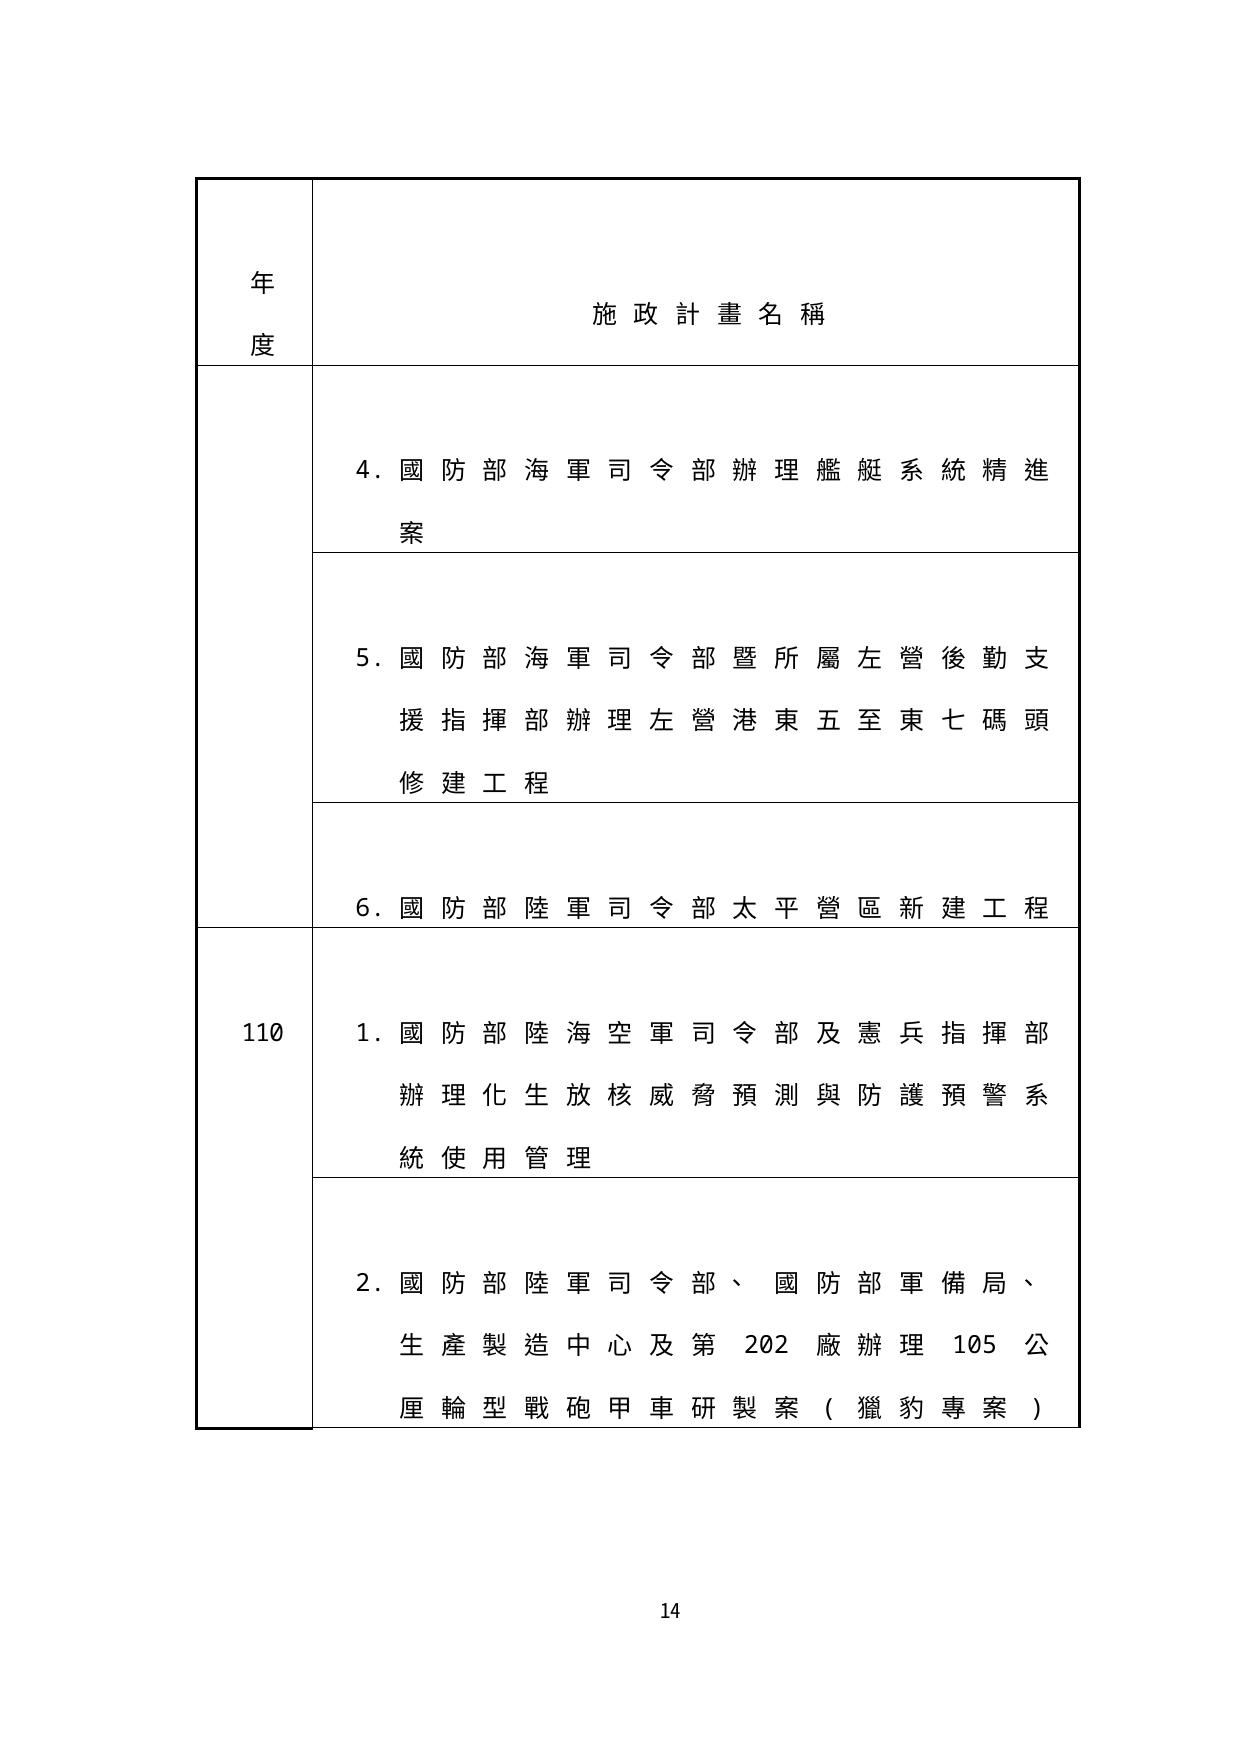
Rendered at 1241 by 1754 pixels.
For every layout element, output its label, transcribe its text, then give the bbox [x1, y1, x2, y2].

table_cell 6.國防部陸軍司令部太平營區新建工程 [313, 803, 1078, 927]
table_cell 4.國防部海軍司令部辦理艦艇系統精進案 [313, 366, 1078, 552]
table_cell 1.國防部陸海空軍司令部及憲兵指揮部辦理化生放核威脅預測與防護預警系統使用管理 [313, 928, 1078, 1177]
table_header 年度 [198, 180, 312, 365]
table_header 施政計畫名稱 [313, 180, 1078, 365]
table_cell [198, 366, 312, 927]
table_cell 2.國防部陸軍司令部、國防部軍備局、生產製造中心及第202廠辦理105公厘輪型戰砲甲車研製案(獵豹專案) [313, 1178, 1078, 1427]
table_cell 5.國防部海軍司令部暨所屬左營後勤支援指揮部辦理左營港東五至東七碼頭修建工程 [313, 553, 1078, 802]
table_cell 110 [198, 928, 312, 1427]
